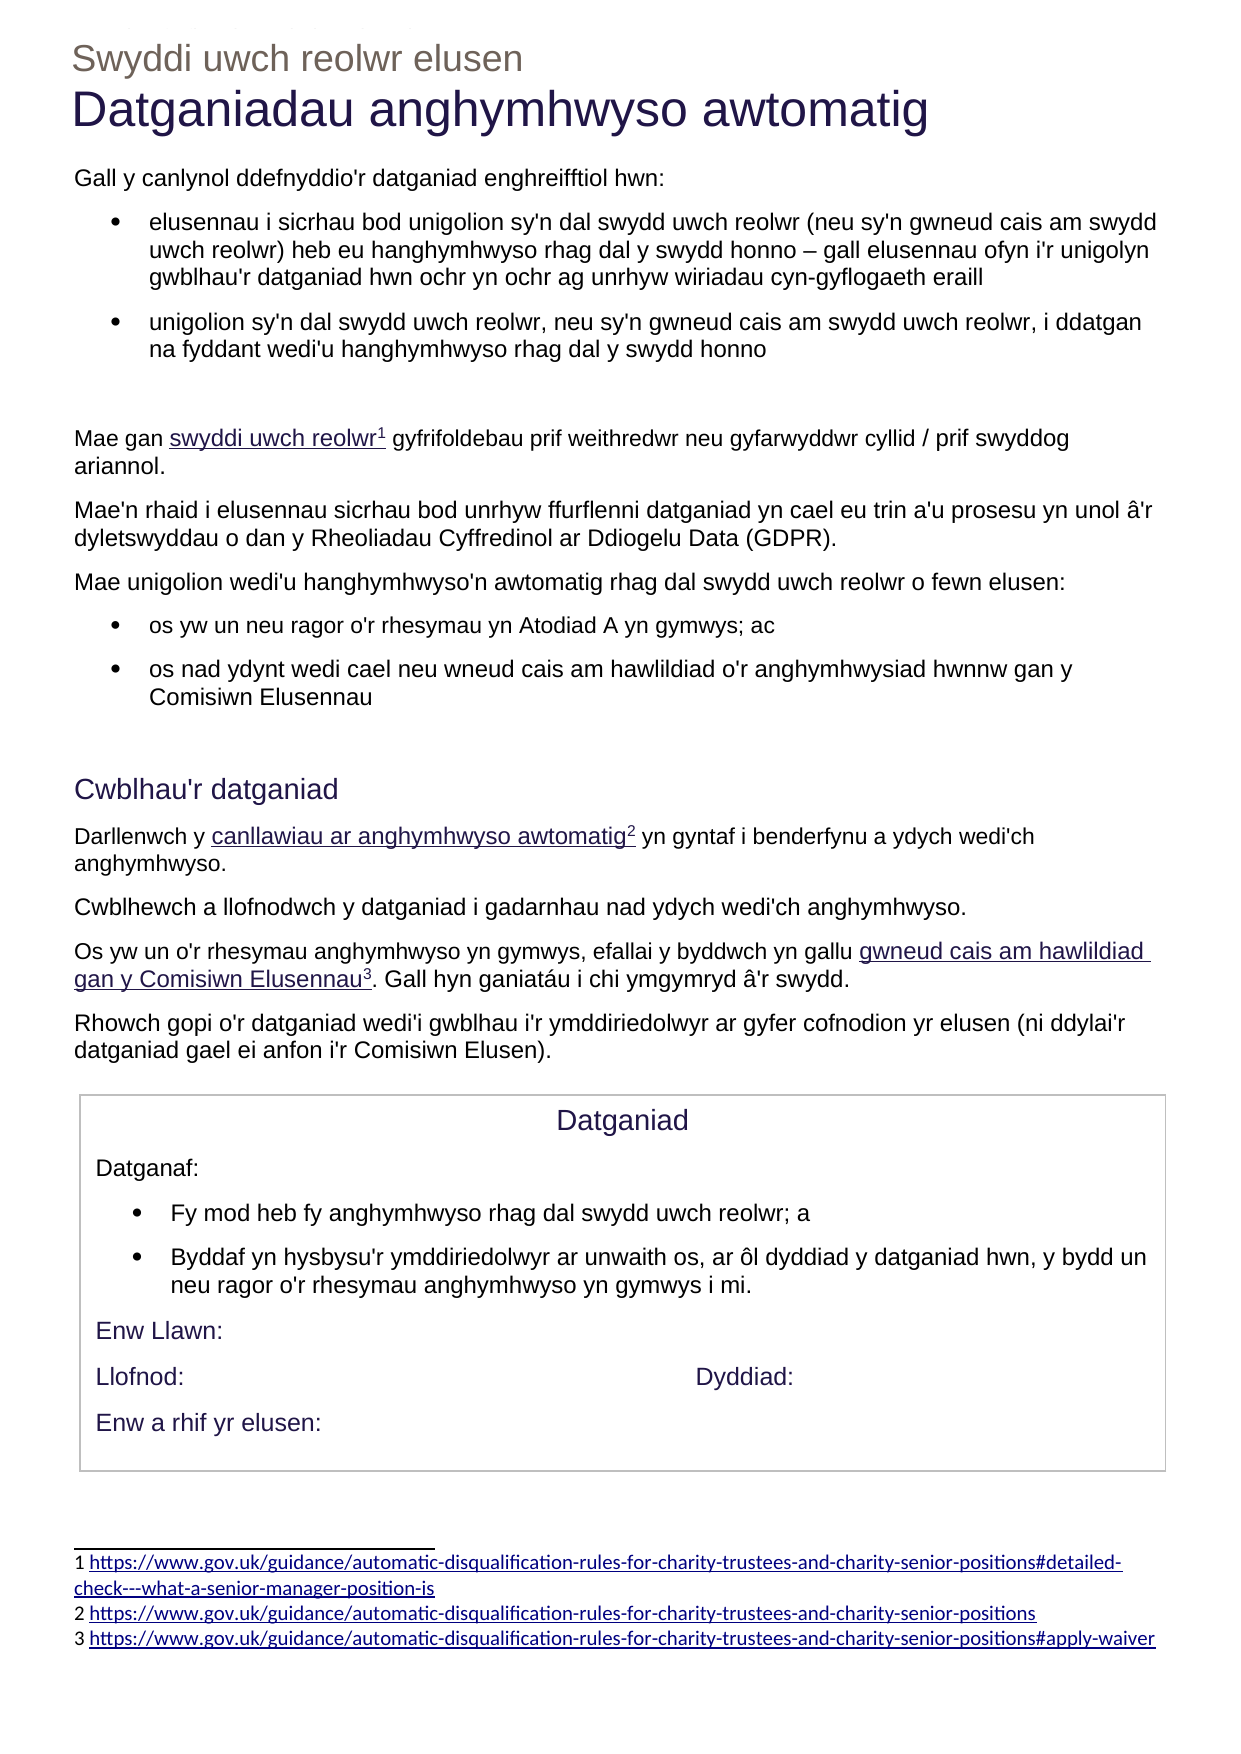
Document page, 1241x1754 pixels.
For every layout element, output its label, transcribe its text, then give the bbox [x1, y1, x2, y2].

list unigolion sy'n dal swydd uwch reolwr, neu sy'n gwneud cais am swydd uwch reolwr, i ddatgan na fyddant wedi'u hanghymhwyso rhag dal y swydd honno [111, 307, 1166, 363]
text Llofnod: Dyddiad: [95, 1362, 1150, 1391]
list Fy mod heb fy anghymhwyso rhag dal swydd uwch reolwr; a [133, 1198, 1150, 1226]
list elusennau i sicrhau bod unigolion sy'n dal swydd uwch reolwr (neu sy'n gwneud cais am swydd uwch reolwr) heb eu hanghymhwyso rhag dal y swydd honno – gall elusennau ofyn i'r unigolyn gwblhau'r datganiad hwn ochr yn ochr ag unrhyw wiriadau cyn-gyflogaeth eraill [111, 208, 1166, 291]
text Darllenwch y canllawiau ar anghymhwyso awtomatig yn gyntaf i benderfynu a ydych wedi'ch anghymhwyso. [74, 822, 1166, 876]
text Enw a rhif yr elusen: [95, 1408, 1150, 1437]
text Os yw un o'r rhesymau anghymhwyso yn gymwys, efallai y byddwch yn gallu gwneud cais am hawlildiad gan y Comisiwn Elusennau. Gall hyn ganiatáu i chi ymgymryd â'r swydd. [74, 937, 1166, 992]
list os nad ydynt wedi cael neu wneud cais am hawlildiad o'r anghymhwysiad hwnnw gan y Comisiwn Elusennau [111, 655, 1166, 710]
text Cwblhau'r datganiad [74, 772, 1166, 805]
list Byddaf yn hysbysu'r ymddiriedolwyr ar unwaith os, ar ôl dyddiad y datganiad hwn, y bydd un neu ragor o'r rhesymau anghymhwyso yn gymwys i mi. [133, 1243, 1150, 1299]
text Mae'n rhaid i elusennau sicrhau bod unrhyw ffurflenni datganiad yn cael eu trin a'u prosesu yn unol â'r dyletswyddau o dan y Rheoliadau Cyffredinol ar Ddiogelu Data (GDPR). [74, 496, 1166, 551]
list os yw un neu ragor o'r rhesymau yn Atodiad A yn gymwys; ac [111, 612, 1166, 638]
text Gall y canlynol ddefnyddio'r datganiad enghreifftiol hwn: [74, 164, 1166, 191]
text https://www.gov.uk/guidance/automatic-disqualification-rules-for-charity-trustees-and-charity-senior-positions#apply-waiver [74, 1626, 1166, 1651]
text Datganiad [95, 1103, 1150, 1136]
text Datganaf: [95, 1154, 1150, 1181]
text Rhowch gopi o'r datganiad wedi'i gwblhau i'r ymddiriedolwyr ar gyfer cofnodion yr elusen (ni ddylai'r datganiad gael ei anfon i'r Comisiwn Elusen). [74, 1009, 1166, 1064]
text Cwblhewch a llofnodwch y datganiad i gadarnhau nad ydych wedi'ch anghymhwyso. [74, 893, 1166, 920]
text Swyddi uwch reolwr elusen Datganiadau anghymhwyso awtomatig [71, 36, 999, 137]
text https://www.gov.uk/guidance/automatic-disqualification-rules-for-charity-trustees-and-charity-senior-positions [74, 1600, 1166, 1626]
text [81, 1096, 1165, 1470]
text Mae gan swyddi uwch reolwr gyfrifoldebau prif weithredwr neu gyfarwyddwr cyllid / prif swyddog ariannol. [74, 424, 1166, 479]
text https://www.gov.uk/guidance/automatic-disqualification-rules-for-charity-trustees-and-charity-senior-positions#detailed-check---what-a-senior-manager-position-is [74, 1549, 1166, 1600]
text Mae unigolion wedi'u hanghymhwyso'n awtomatig rhag dal swydd uwch reolwr o fewn elusen: [74, 568, 1166, 596]
text Enw Llawn: [95, 1316, 1150, 1345]
